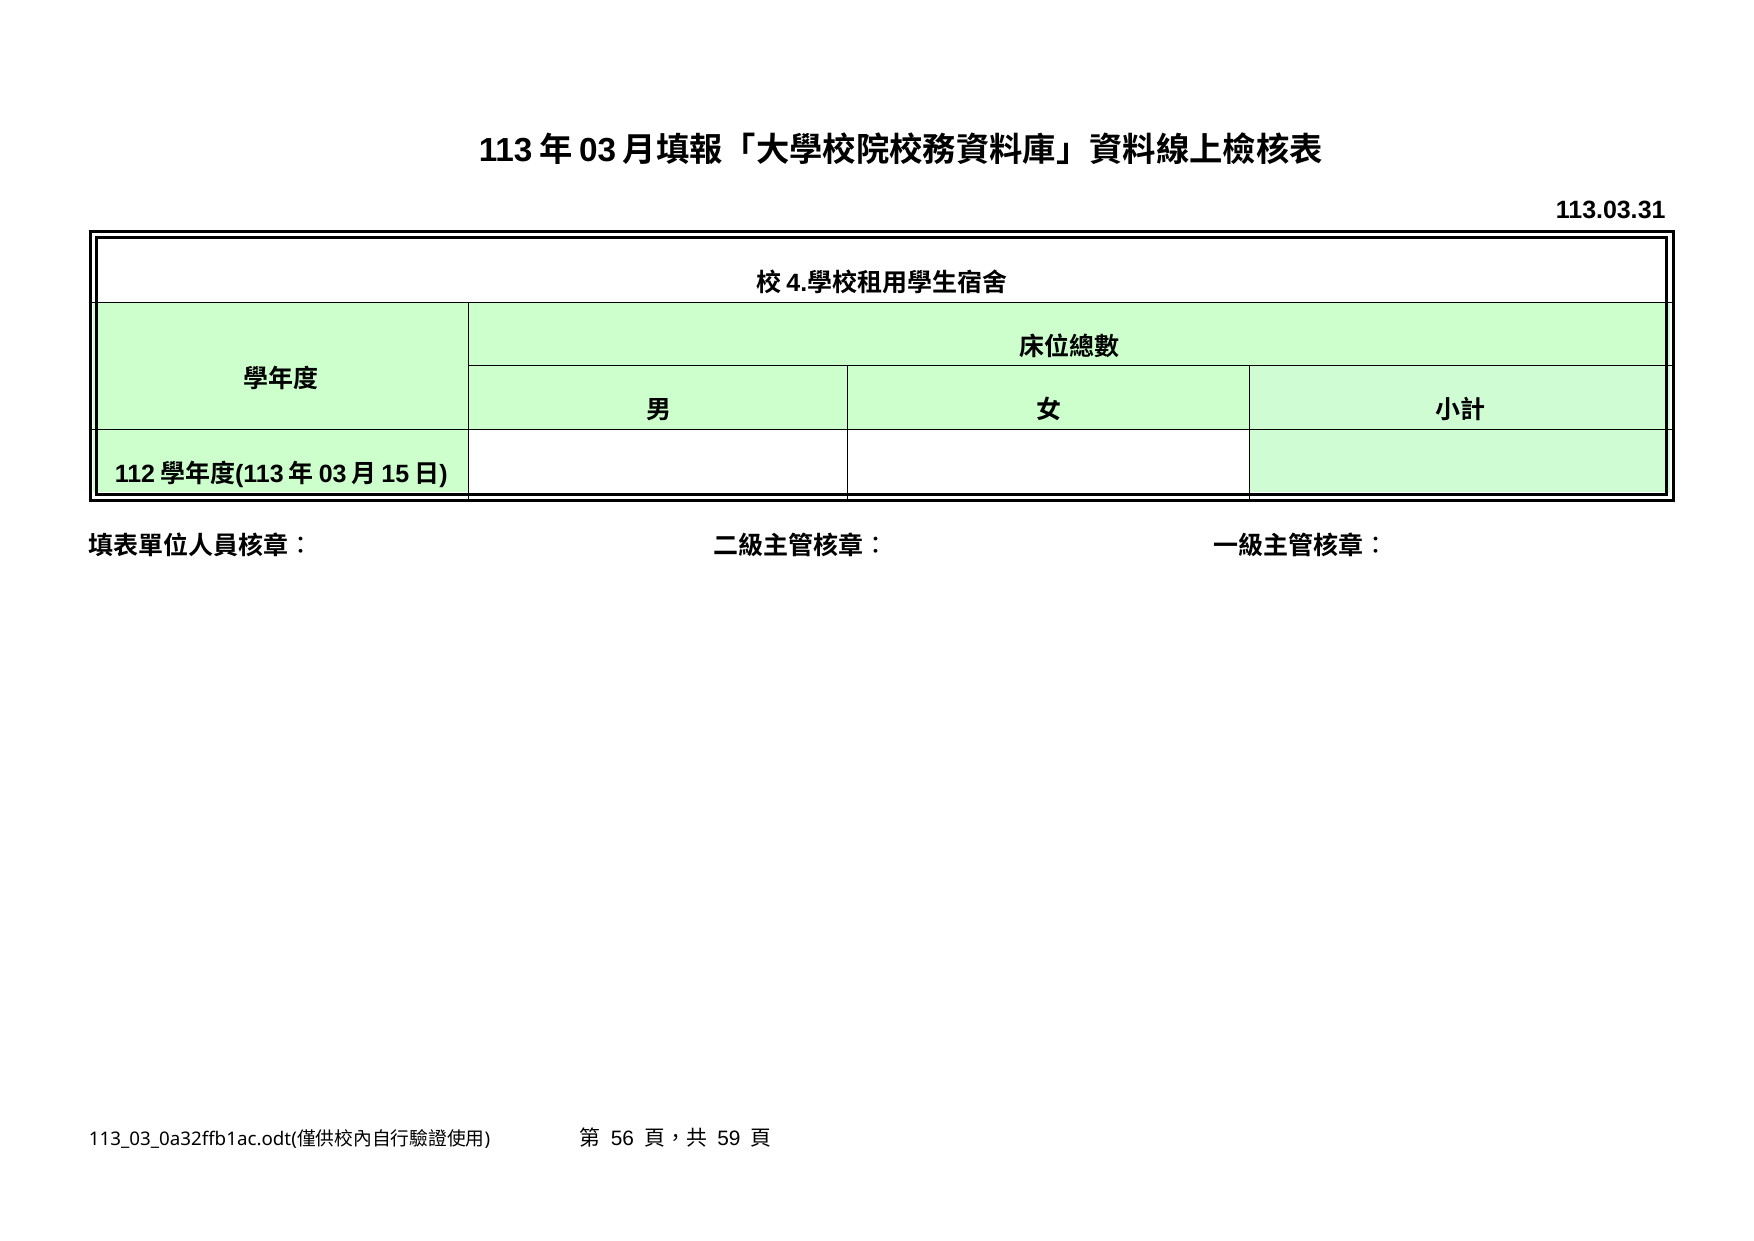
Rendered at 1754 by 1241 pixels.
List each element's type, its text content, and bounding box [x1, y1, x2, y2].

subtitle 113年03月填報「大學校院校務資料庫」資料線上檢核表 [89, 105, 1662, 167]
text 113.03.31 [89, 167, 1665, 230]
table_cell 女 [848, 366, 1249, 429]
table_cell 112學年度(113年03月15日) [98, 430, 468, 492]
text 填表單位人員核章： 二級主管核章： 一級主管核章： [89, 502, 1665, 564]
table_cell [1250, 430, 1665, 492]
table_cell [469, 430, 847, 492]
table_cell 學年度 [98, 303, 468, 429]
table_cell 男 [469, 366, 847, 429]
table_cell 小計 [1250, 366, 1665, 429]
table_cell [848, 430, 1249, 492]
table_cell 床位總數 [469, 303, 1665, 365]
table_header 校4.學校租用學生宿舍 [93, 233, 1670, 302]
